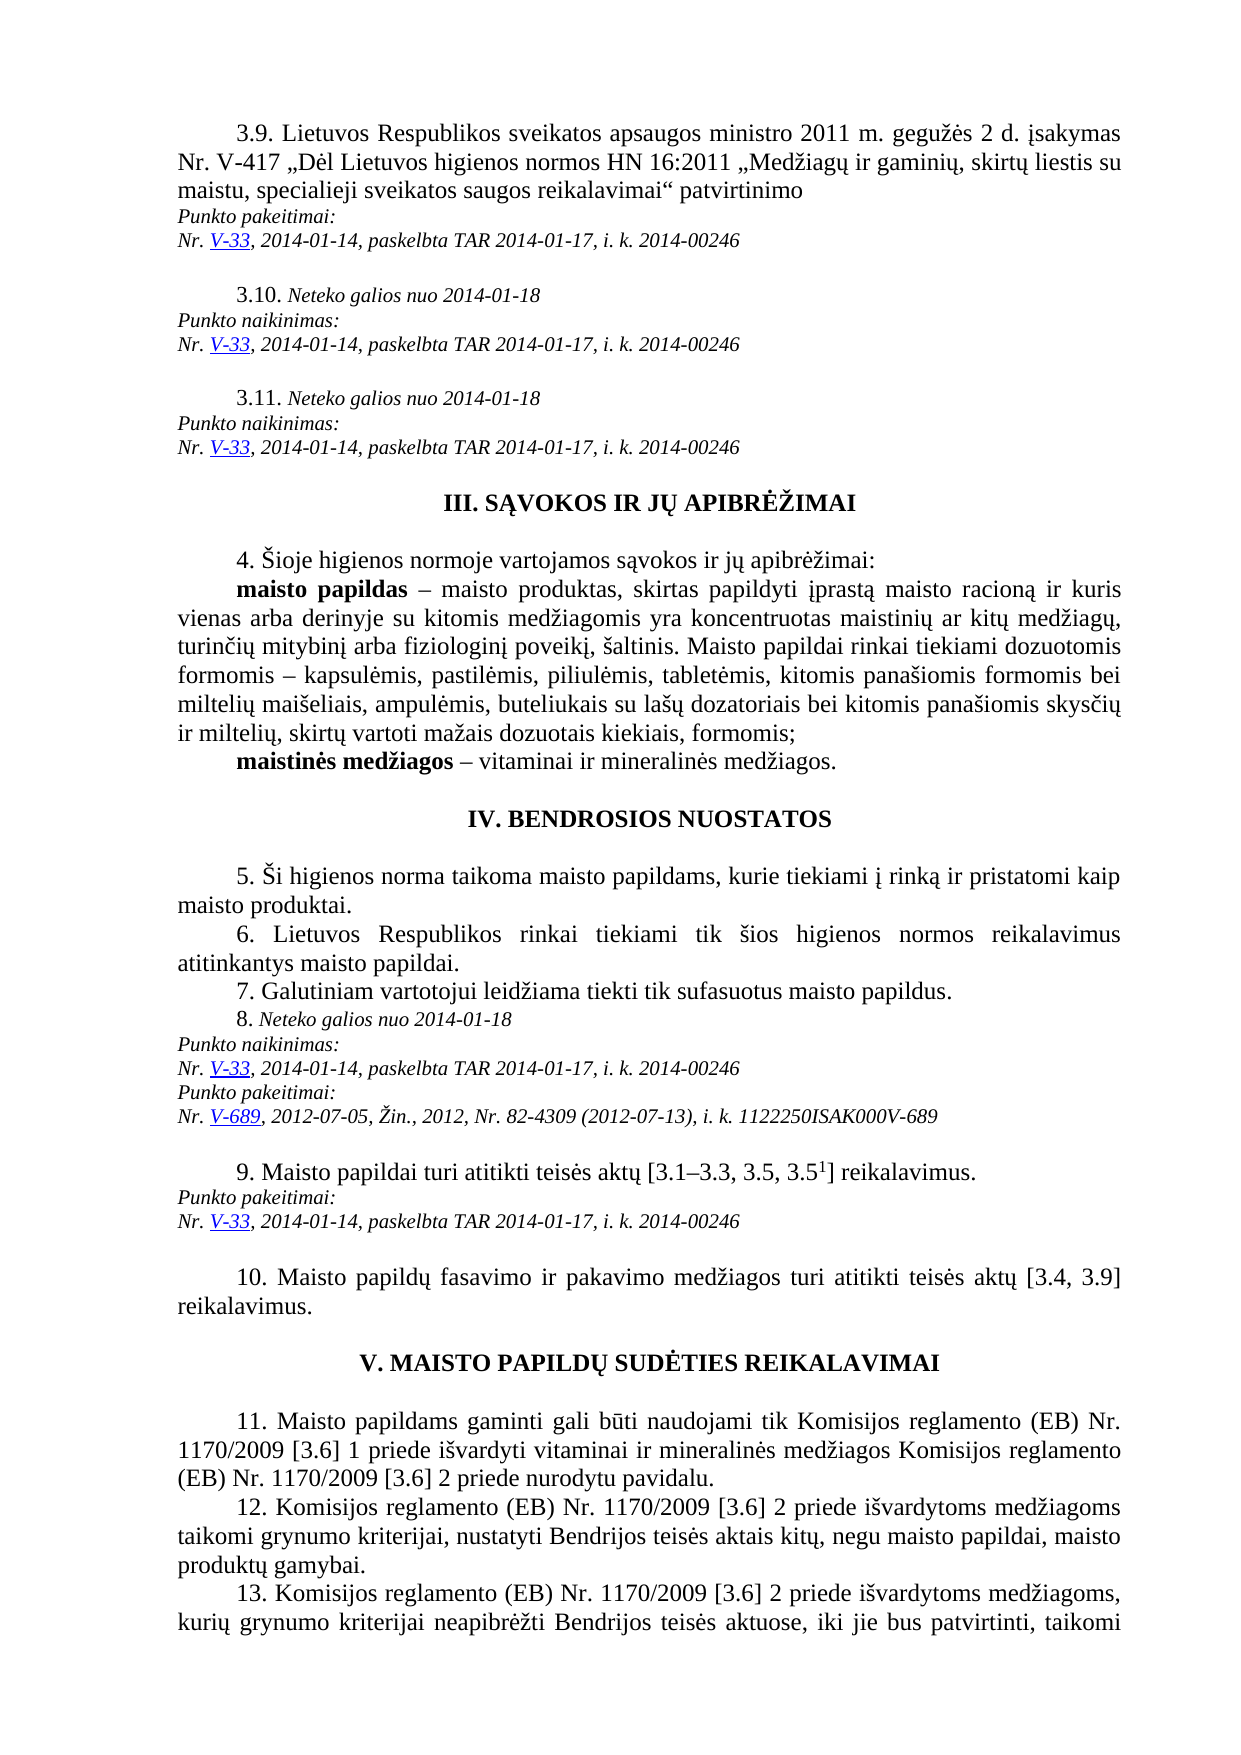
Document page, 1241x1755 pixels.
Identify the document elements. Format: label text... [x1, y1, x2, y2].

text Punkto pakeitimai: [177, 1080, 1122, 1104]
text 6. Lietuvos Respublikos rinkai tiekiami tik šios higienos normos reikalavimus atitinkantys maisto papildai. [177, 919, 1122, 976]
text 10. Maisto papildų fasavimo ir pakavimo medžiagos turi atitikti teisės aktų [3.4, 3.9] reikalavimus. [177, 1262, 1122, 1320]
text Nr. V-33, 2014-01-14, paskelbta TAR 2014-01-17, i. k. 2014-00246 [177, 1209, 1122, 1233]
text 8. Neteko galios nuo 2014-01-18 [177, 1005, 1122, 1032]
text 9. Maisto papildai turi atitikti teisės aktų [3.1–3.3, 3.5, 3.51] reikalavimus. [177, 1157, 1122, 1185]
text Punkto pakeitimai: [177, 204, 1122, 228]
text maisto papildas – maisto produktas, skirtas papildyti įprastą maisto racioną ir kuris vienas arba derinyje su kitomis medžiagomis yra koncentruotas maistinių ar kitų medžiagų, turinčių mitybinį arba fiziologinį poveikį, šaltinis. Maisto papildai rinkai tiekiami dozuotomis formomis – kapsulėmis, pastilėmis, piliulėmis, tabletėmis, kitomis panašiomis formomis bei miltelių maišeliais, ampulėmis, buteliukais su lašų dozatoriais bei kitomis panašiomis skysčių ir miltelių, skirtų vartoti mažais dozuotais kiekiais, formomis; [177, 574, 1122, 746]
text 7. Galutiniam vartotojui leidžiama tiekti tik sufasuotus maisto papildus. [177, 976, 1122, 1005]
text Nr. V-33, 2014-01-14, paskelbta TAR 2014-01-17, i. k. 2014-00246 [177, 332, 1122, 356]
text 3.10. Neteko galios nuo 2014-01-18 [177, 281, 1122, 308]
text V. MAISTO PAPILDŲ SUDĖTIES REIKALAVIMAI [177, 1348, 1122, 1377]
text Nr. V-689, 2012-07-05, Žin., 2012, Nr. 82-4309 (2012-07-13), i. k. 1122250ISAK000V-689 [177, 1104, 1122, 1128]
text 13. Komisijos reglamento (EB) Nr. 1170/2009 [3.6] 2 priede išvardytoms medžiagoms, kurių grynumo kriterijai neapibrėžti Bendrijos teisės aktuose, iki jie bus patvirtinti, taikomi [177, 1578, 1122, 1636]
text 5. Ši higienos norma taikoma maisto papildams, kurie tiekiami į rinką ir pristatomi kaip maisto produktai. [177, 861, 1122, 919]
text 12. Komisijos reglamento (EB) Nr. 1170/2009 [3.6] 2 priede išvardytoms medžiagoms taikomi grynumo kriterijai, nustatyti Bendrijos teisės aktais kitų, negu maisto papildai, maisto produktų gamybai. [177, 1492, 1122, 1578]
text 3.11. Neteko galios nuo 2014-01-18 [177, 384, 1122, 411]
text Nr. V-33, 2014-01-14, paskelbta TAR 2014-01-17, i. k. 2014-00246 [177, 228, 1122, 252]
text 4. Šioje higienos normoje vartojamos sąvokos ir jų apibrėžimai: [177, 545, 1122, 574]
text maistinės medžiagos – vitaminai ir mineralinės medžiagos. [177, 746, 1122, 775]
text Nr. V-33, 2014-01-14, paskelbta TAR 2014-01-17, i. k. 2014-00246 [177, 1056, 1122, 1080]
text III. SĄVOKOS IR JŲ APIBRĖŽIMAI [177, 488, 1122, 516]
text IV. BENDROSIOS NUOSTATOS [177, 804, 1122, 833]
text Punkto naikinimas: [177, 411, 1122, 435]
text Punkto naikinimas: [177, 308, 1122, 332]
text Punkto pakeitimai: [177, 1185, 1122, 1209]
text 11. Maisto papildams gaminti gali būti naudojami tik Komisijos reglamento (EB) Nr. 1170/2009 [3.6] 1 priede išvardyti vitaminai ir mineralinės medžiagos Komisijos reglamento (EB) Nr. 1170/2009 [3.6] 2 priede nurodytu pavidalu. [177, 1406, 1122, 1492]
text Punkto naikinimas: [177, 1032, 1122, 1056]
text 3.9. Lietuvos Respublikos sveikatos apsaugos ministro 2011 m. gegužės 2 d. įsakymas Nr. V-417 „Dėl Lietuvos higienos normos HN 16:2011 „Medžiagų ir gaminių, skirtų liestis su maistu, specialieji sveikatos saugos reikalavimai“ patvirtinimo [177, 118, 1122, 204]
text Nr. V-33, 2014-01-14, paskelbta TAR 2014-01-17, i. k. 2014-00246 [177, 435, 1122, 459]
